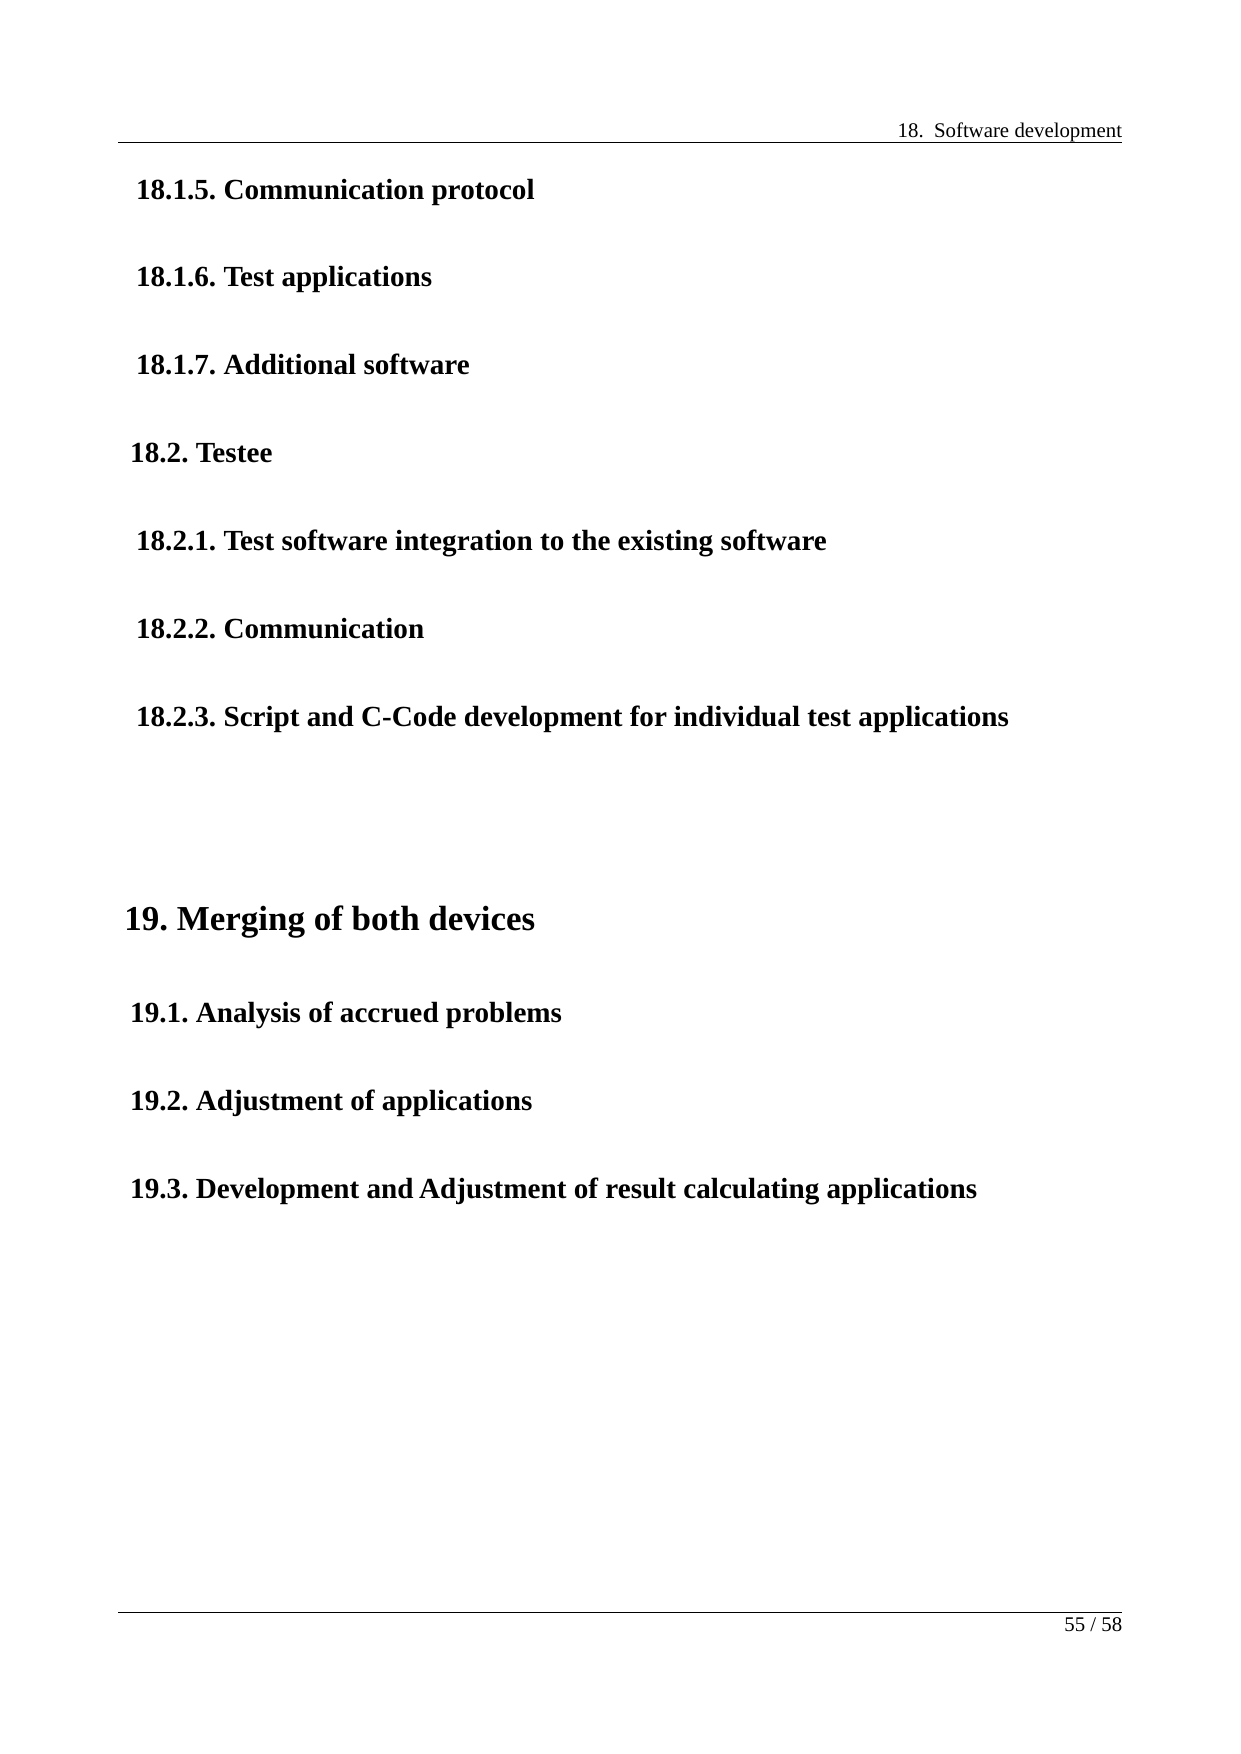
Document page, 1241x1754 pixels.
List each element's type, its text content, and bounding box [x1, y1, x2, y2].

subtitle Development and Adjustment of result calculating applications [118, 1171, 1122, 1205]
subtitle Additional software [118, 347, 1122, 381]
subtitle Analysis of accrued problems [118, 996, 1122, 1029]
subtitle Script and C-Code development for individual test applications [118, 699, 1122, 732]
subtitle Communication [118, 611, 1122, 644]
subtitle Test applications [118, 259, 1122, 293]
subtitle Merging of both devices [118, 898, 1122, 938]
subtitle Adjustment of applications [118, 1083, 1122, 1117]
subtitle Test software integration to the existing software [118, 523, 1122, 557]
subtitle Communication protocol [118, 172, 1122, 205]
subtitle Testee [118, 435, 1122, 469]
